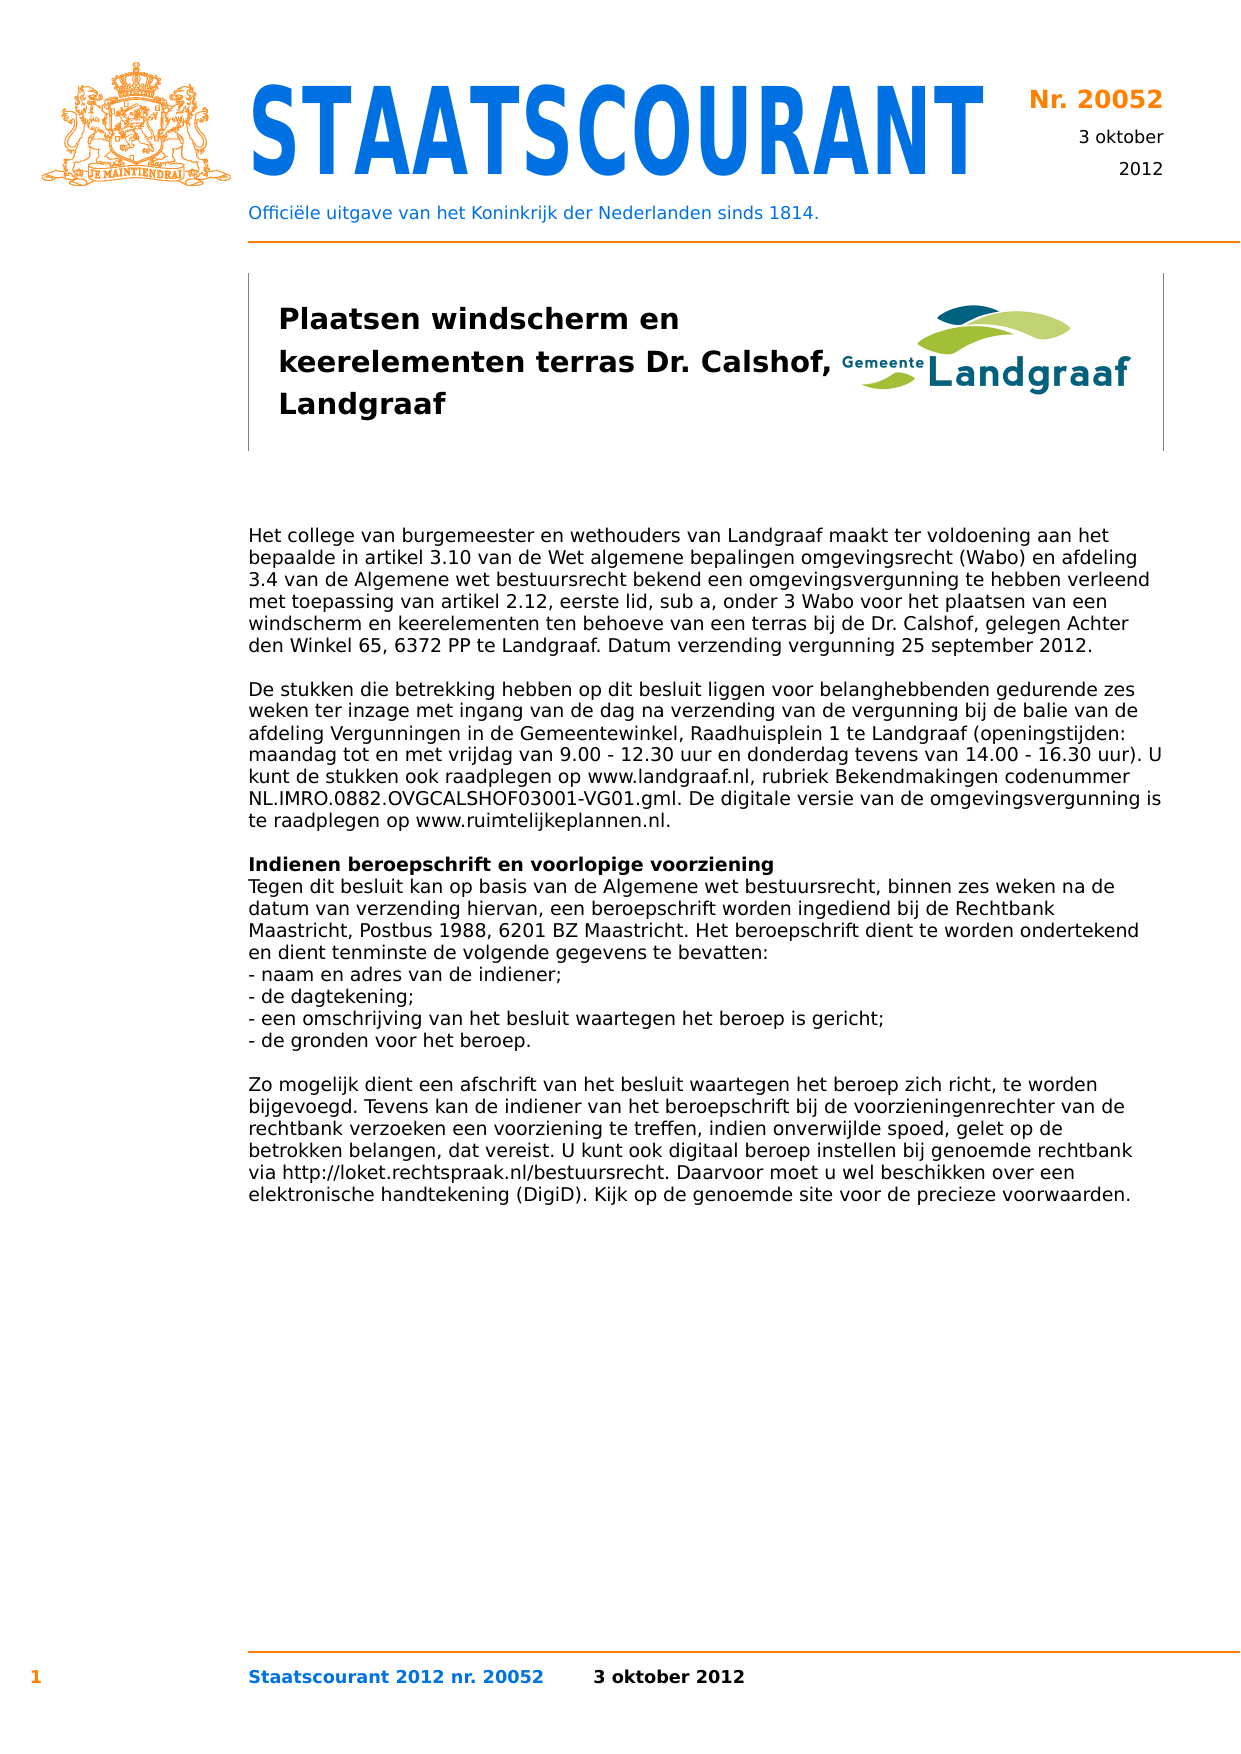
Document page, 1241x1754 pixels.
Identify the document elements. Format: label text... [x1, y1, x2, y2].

text - een omschrijving van het besluit waartegen het beroep is gericht; [248, 1008, 1163, 1030]
text - de dagtekening; [248, 986, 1163, 1008]
table_cell 2012 [998, 153, 1240, 203]
text Zo mogelijk dient een afschrift van het besluit waartegen het beroep zich richt, te worden bijgevoegd. Tevens kan de indiener van het beroepschrift bij de voorzieningenrechter van de rechtbank verzoeken een voorziening te treffen, indien onverwijlde spoed, gelet op de betrokken belangen, dat vereist. U kunt ook digitaal beroep instellen bij genoemde rechtbank via http://loket.rechtspraak.nl/bestuursrecht. Daarvoor moet u wel beschikken over een elektronische handtekening (DigiD). Kijk op de genoemde site voor de precieze voorwaarden. [248, 1074, 1163, 1206]
text Indienen beroepschrift en voorlopige voorziening [248, 854, 1163, 876]
text - naam en adres van de indiener; [248, 964, 1163, 986]
text - de gronden voor het beroep. [248, 1030, 1163, 1052]
table_header Nr. 20052 [998, 62, 1240, 121]
picture [838, 302, 1134, 397]
table_header STAATSCOURANT [248, 62, 998, 203]
text De stukken die betrekking hebben op dit besluit liggen voor belanghebbenden gedurende zes weken ter inzage met ingang van de dag na verzending van de vergunning bij de balie van de afdeling Vergunningen in de Gemeentewinkel, Raadhuisplein 1 te Landgraaf (openingstijden: maandag tot en met vrijdag van 9.00 - 12.30 uur en donderdag tevens van 14.00 - 16.30 uur). U kunt de stukken ook raadplegen op www.landgraaf.nl, rubriek Bekendmakingen codenummer NL.IMRO.0882.OVGCALSHOF03001-VG01.gml. De digitale versie van de omgevingsvergunning is te raadplegen op www.ruimtelijkeplannen.nl. [248, 678, 1163, 832]
table_header [25, 62, 248, 241]
picture [41, 62, 231, 186]
table_cell 3 oktober [998, 121, 1240, 153]
text Het college van burgemeester en wethouders van Landgraaf maakt ter voldoening aan het bepaalde in artikel 3.10 van de Wet algemene bepalingen omgevingsrecht (Wabo) en afdeling 3.4 van de Algemene wet bestuursrecht bekend een omgevingsvergunning te hebben verleend met toepassing van artikel 2.12, eerste lid, sub a, onder 3 Wabo voor het plaatsen van een windscherm en keerelementen ten behoeve van een terras bij de Dr. Calshof, gelegen Achter den Winkel 65, 6372 PP te Landgraaf. Datum verzending vergunning 25 september 2012. [248, 525, 1163, 657]
subtitle Plaatsen windscherm en keerelementen terras Dr. Calshof, Landgraaf [249, 273, 1163, 451]
table_cell Officiële uitgave van het Koninkrijk der Nederlanden sinds 1814. [248, 203, 1240, 241]
text Tegen dit besluit kan op basis van de Algemene wet bestuursrecht, binnen zes weken na de datum van verzending hiervan, een beroepschrift worden ingediend bij de Rechtbank Maastricht, Postbus 1988, 6201 BZ Maastricht. Het beroepschrift dient te worden ondertekend en dient tenminste de volgende gegevens te bevatten: [248, 876, 1163, 964]
